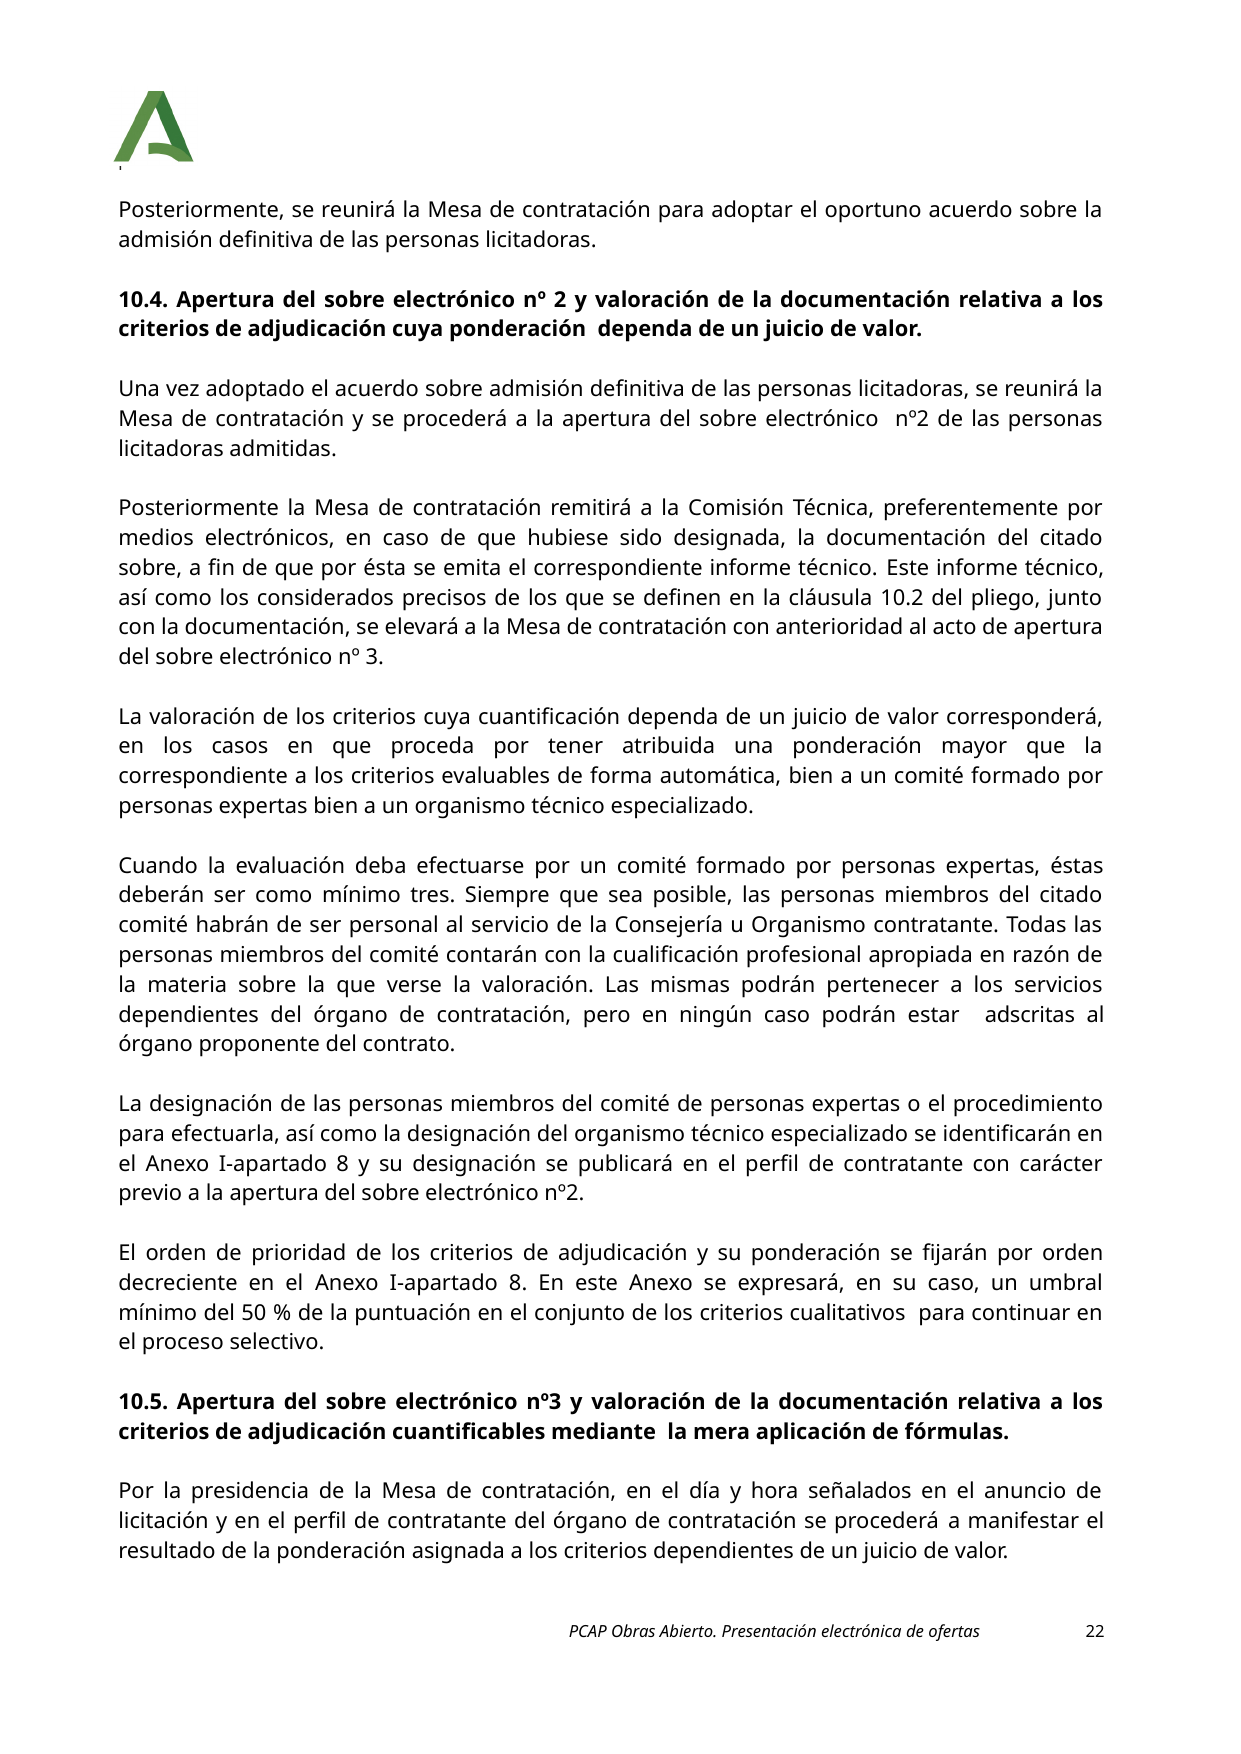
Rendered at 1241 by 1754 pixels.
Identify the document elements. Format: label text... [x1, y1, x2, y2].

text La valoración de los criterios cuya cuantificación dependa de un juicio de valor corresponderá, en los casos en que proceda por tener atribuida una ponderación mayor que la correspondiente a los criterios evaluables de forma automática, bien a un comité formado por personas expertas bien a un organismo técnico especializado. [118, 701, 1104, 820]
text Posteriormente la Mesa de contratación remitirá a la Comisión Técnica, preferentemente por medios electrónicos, en caso de que hubiese sido designada, la documentación del citado sobre, a fin de que por ésta se emita el correspondiente informe técnico. Este informe técnico, así como los considerados precisos de los que se definen en la cláusula 10.2 del pliego, junto con la documentación, se elevará a la Mesa de contratación con anterioridad al acto de apertura del sobre electrónico nº 3. [118, 492, 1104, 671]
text Cuando la evaluación deba efectuarse por un comité formado por personas expertas, éstas deberán ser como mínimo tres. Siempre que sea posible, las personas miembros del citado comité habrán de ser personal al servicio de la Consejería u Organismo contratante. Todas las personas miembros del comité contarán con la cualificación profesional apropiada en razón de la materia sobre la que verse la valoración. Las mismas podrán pertenecer a los servicios dependientes del órgano de contratación, pero en ningún caso podrán estar adscritas al órgano proponente del contrato. [118, 850, 1104, 1058]
picture [109, 86, 198, 166]
text 10.5. Apertura del sobre electrónico nº3 y valoración de la documentación relativa a los criterios de adjudicación cuantificables mediante la mera aplicación de fórmulas. [118, 1386, 1104, 1446]
text Por la presidencia de la Mesa de contratación, en el día y hora señalados en el anuncio de licitación y en el perfil de contratante del órgano de contratación se procederá a manifestar el resultado de la ponderación asignada a los criterios dependientes de un juicio de valor. [118, 1475, 1104, 1565]
text Una vez adoptado el acuerdo sobre admisión definitiva de las personas licitadoras, se reunirá la Mesa de contratación y se procederá a la apertura del sobre electrónico nº2 de las personas licitadoras admitidas. [118, 373, 1104, 462]
text El orden de prioridad de los criterios de adjudicación y su ponderación se fijarán por orden decreciente en el Anexo I-apartado 8. En este Anexo se expresará, en su caso, un umbral mínimo del 50 % de la puntuación en el conjunto de los criterios cualitativos para continuar en el proceso selectivo. [118, 1237, 1104, 1356]
text La designación de las personas miembros del comité de personas expertas o el procedimiento para efectuarla, así como la designación del organismo técnico especializado se identificarán en el Anexo I-apartado 8 y su designación se publicará en el perfil de contratante con carácter previo a la apertura del sobre electrónico nº2. [118, 1088, 1104, 1207]
text 10.4. Apertura del sobre electrónico nº 2 y valoración de la documentación relativa a los criterios de adjudicación cuya ponderación dependa de un juicio de valor. [118, 284, 1104, 343]
text Posteriormente, se reunirá la Mesa de contratación para adoptar el oportuno acuerdo sobre la admisión definitiva de las personas licitadoras. [118, 194, 1104, 254]
